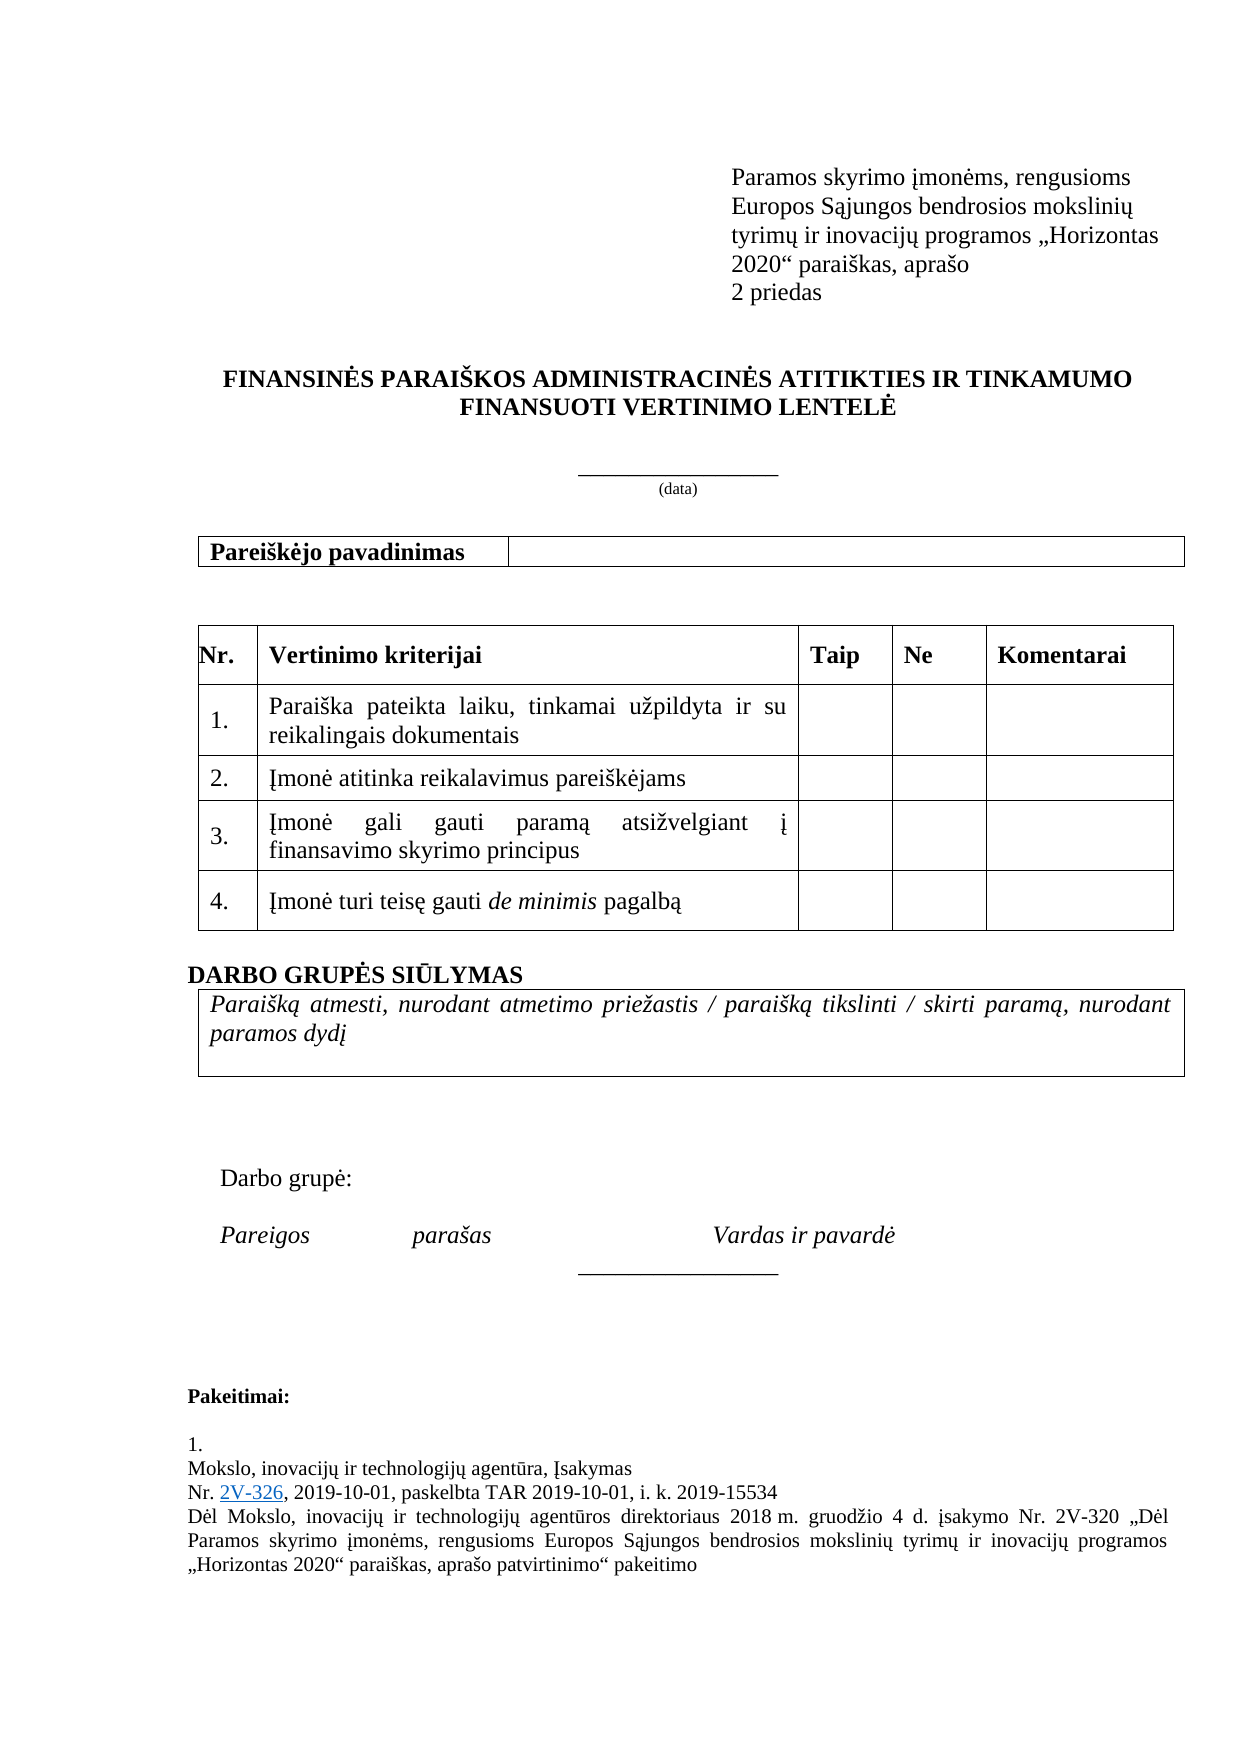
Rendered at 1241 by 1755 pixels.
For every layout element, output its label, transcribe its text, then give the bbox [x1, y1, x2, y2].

table_cell 3. [199, 801, 257, 870]
table_cell 2. [199, 756, 257, 800]
text (data) [187, 479, 1169, 507]
text Dėl Mokslo, inovacijų ir technologijų agentūros direktoriaus 2018 m. gruodžio 4 d. įsakymo Nr. 2V-320 „Dėl Paramos skyrimo įmonėms, rengusioms Europos Sąjungos bendrosios mokslinių tyrimų ir inovacijų programos „Horizontas 2020“ paraiškas, aprašo patvirtinimo“ pakeitimo [187, 1504, 1169, 1576]
table_cell [893, 801, 986, 870]
text DARBO GRUPĖS SIŪLYMAS [187, 960, 1169, 988]
table_header Taip [799, 626, 892, 684]
text ________________ [187, 450, 1169, 479]
table_header Vertinimo kriterijai [258, 626, 798, 684]
table_header Ne [893, 626, 986, 684]
table_cell [893, 871, 986, 930]
text FINANSINĖS PARAIŠKOS ADMINISTRACINĖS ATITIKTIES IR TINKAMUMO FINANSUOTI VERTINIMO LENTELĖ [187, 364, 1169, 421]
table_header [509, 537, 1184, 566]
table_cell [799, 756, 892, 800]
table_cell [893, 685, 986, 754]
table_cell 4. [199, 871, 257, 930]
table_cell [893, 756, 986, 800]
text Pakeitimai: [187, 1384, 1169, 1408]
table_cell Paraiška pateikta laiku, tinkamai užpildyta ir su reikalingais dokumentais [258, 685, 798, 754]
table_cell Įmonė gali gauti paramą atsižvelgiant į finansavimo skyrimo principus [258, 801, 798, 870]
table_cell [987, 685, 1173, 754]
table_header Nr. [199, 626, 257, 684]
table_header Pareiškėjo pavadinimas [199, 537, 508, 566]
text 2 priedas [731, 277, 1169, 306]
text 1. [187, 1432, 1169, 1456]
table_cell [799, 685, 892, 754]
text Darbo grupė: [187, 1163, 1169, 1192]
table_cell Įmonė atitinka reikalavimus pareiškėjams [258, 756, 798, 800]
text Pareigos parašas Vardas ir pavardė [187, 1221, 1169, 1249]
table_header Paraišką atmesti, nurodant atmetimo priežastis / paraišką tikslinti / skirti paramą, nurodant paramos dydį [199, 990, 1184, 1076]
text Mokslo, inovacijų ir technologijų agentūra, Įsakymas [187, 1456, 1169, 1480]
text Paramos skyrimo įmonėms, rengusioms Europos Sąjungos bendrosios mokslinių tyrimų ir inovacijų programos „Horizontas 2020“ paraiškas, aprašo [731, 162, 1169, 277]
table_cell [799, 871, 892, 930]
table_header Komentarai [987, 626, 1173, 684]
table_cell [987, 801, 1173, 870]
table_cell [799, 801, 892, 870]
table_cell 1. [199, 685, 257, 754]
text Nr. 2V-326, 2019-10-01, paskelbta TAR 2019-10-01, i. k. 2019-15534 [187, 1480, 1169, 1504]
text ________________ [187, 1249, 1169, 1278]
table_cell [987, 756, 1173, 800]
table_cell Įmonė turi teisę gauti de minimis pagalbą [258, 871, 798, 930]
table_cell [987, 871, 1173, 930]
